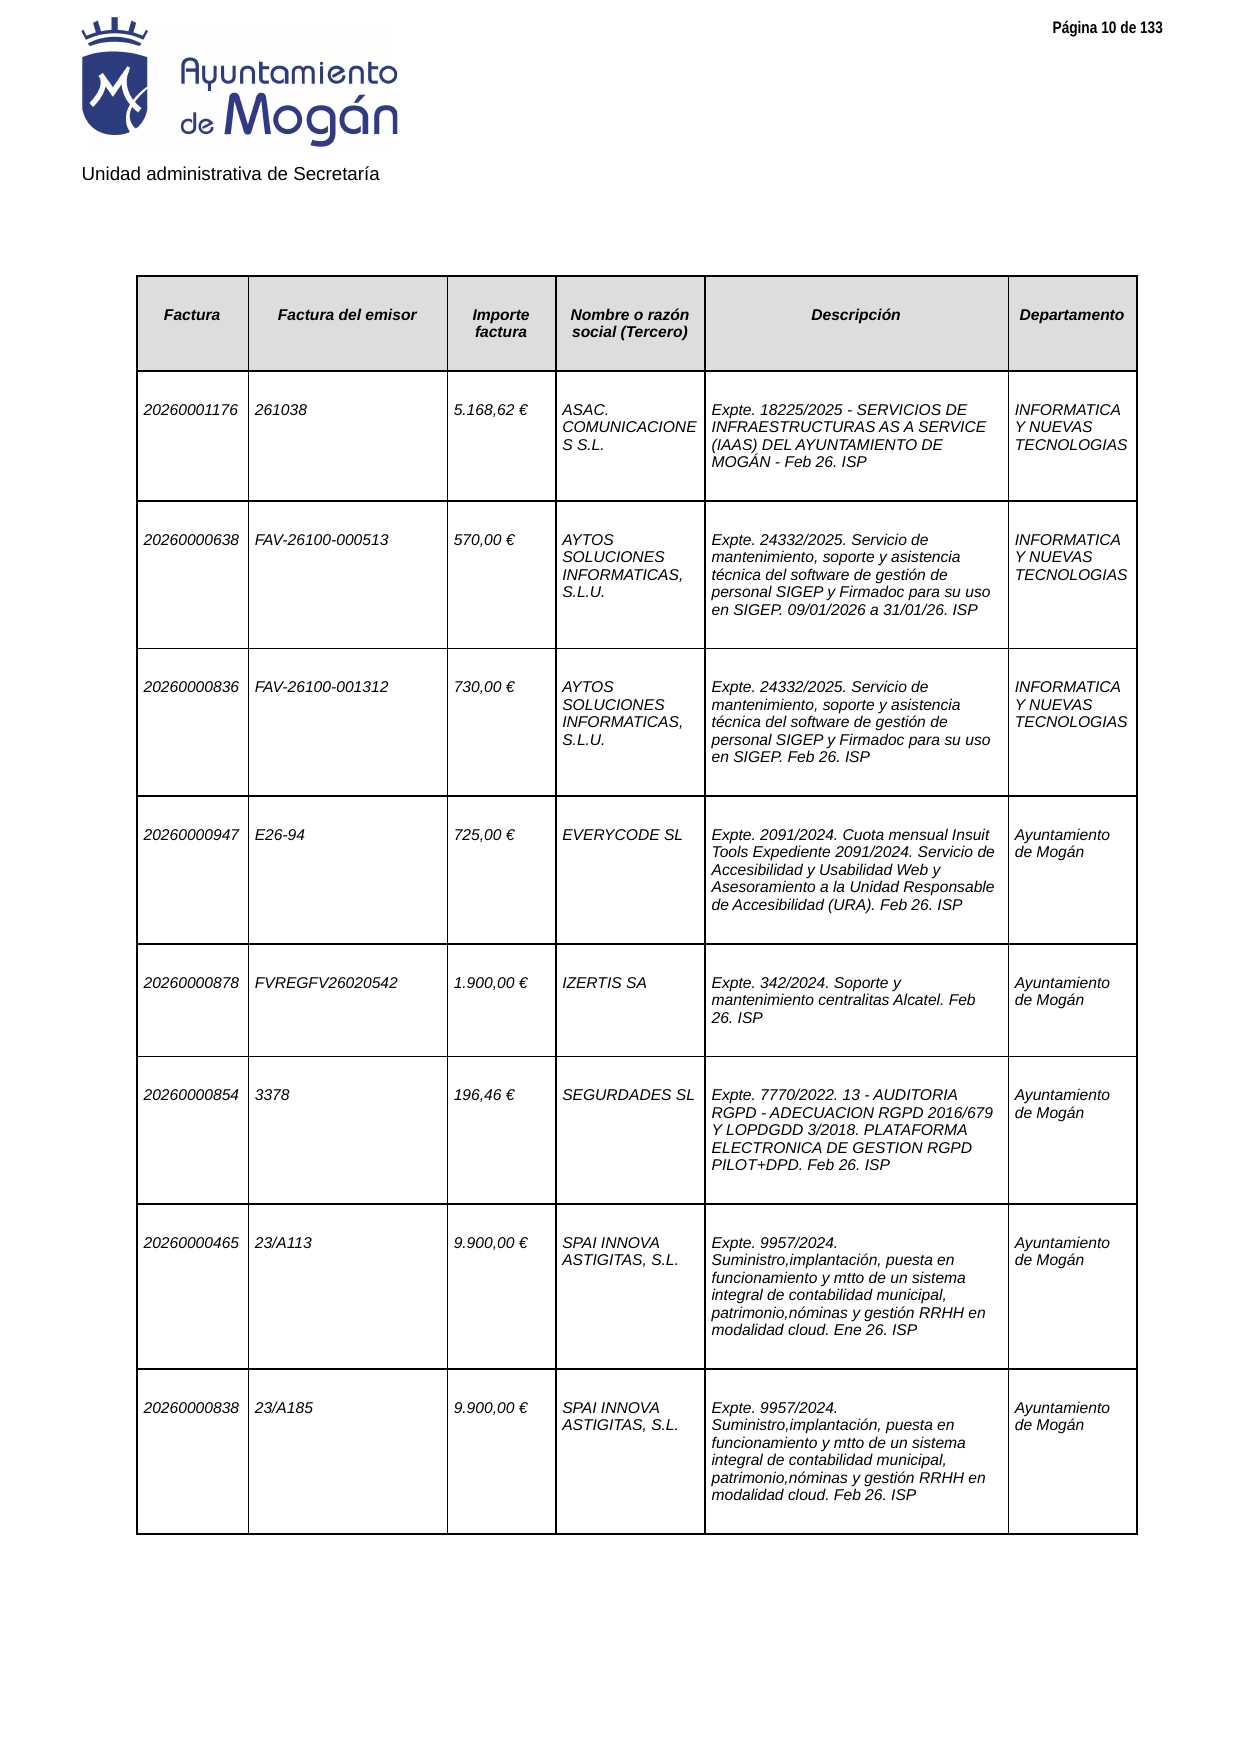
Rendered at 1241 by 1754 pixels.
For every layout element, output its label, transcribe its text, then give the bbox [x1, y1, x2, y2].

table_cell AYTOS SOLUCIONES INFORMATICAS, S.L.U. [557, 649, 704, 795]
table_cell 261038 [249, 372, 447, 500]
table_header Descripción [706, 277, 1008, 370]
table_header Nombre o razón social (Tercero) [557, 277, 704, 370]
table_cell IZERTIS SA [557, 945, 704, 1056]
table_cell 20260001176 [138, 372, 248, 500]
table_cell Ayuntamiento de Mogán [1009, 945, 1136, 1056]
table_header Factura [138, 277, 248, 370]
table_cell E26-94 [249, 797, 447, 943]
table_cell Expte. 18225/2025 - SERVICIOS DE INFRAESTRUCTURAS AS A SERVICE (IAAS) DEL AYUNTAMIENTO DE MOGÁN - Feb 26. ISP [706, 372, 1008, 500]
table_cell Expte. 2091/2024. Cuota mensual Insuit Tools Expediente 2091/2024. Servicio de Accesibilidad y Usabilidad Web y Asesoramiento a la Unidad Responsable de Accesibilidad (URA). Feb 26. ISP [706, 797, 1008, 943]
table_cell Ayuntamiento de Mogán [1009, 1057, 1136, 1203]
table_header Departamento [1009, 277, 1136, 370]
table_cell 20260000638 [138, 502, 248, 648]
table_cell FAV-26100-001312 [249, 649, 447, 795]
table_cell INFORMATICA Y NUEVAS TECNOLOGIAS [1009, 649, 1136, 795]
table_cell Expte. 9957/2024. Suministro,implantación, puesta en funcionamiento y mtto de un sistema integral de contabilidad municipal, patrimonio,nóminas y gestión RRHH en modalidad cloud. Feb 26. ISP [706, 1370, 1008, 1533]
table_cell 20260000836 [138, 649, 248, 795]
table_cell 730,00 € [448, 649, 555, 795]
table_cell 570,00 € [448, 502, 555, 648]
table_cell 20260000947 [138, 797, 248, 943]
table_cell 20260000465 [138, 1205, 248, 1368]
table_cell Expte. 24332/2025. Servicio de mantenimiento, soporte y asistencia técnica del software de gestión de personal SIGEP y Firmadoc para su uso en SIGEP. Feb 26. ISP [706, 649, 1008, 795]
table_cell AYTOS SOLUCIONES INFORMATICAS, S.L.U. [557, 502, 704, 648]
table_cell INFORMATICA Y NUEVAS TECNOLOGIAS [1009, 502, 1136, 648]
table_cell Ayuntamiento de Mogán [1009, 1370, 1136, 1533]
table_cell 9.900,00 € [448, 1370, 555, 1533]
table_cell Expte. 7770/2022. 13 - AUDITORIA RGPD - ADECUACION RGPD 2016/679 Y LOPDGDD 3/2018. PLATAFORMA ELECTRONICA DE GESTION RGPD PILOT+DPD. Feb 26. ISP [706, 1057, 1008, 1203]
table_cell 20260000878 [138, 945, 248, 1056]
table_cell 5.168,62 € [448, 372, 555, 500]
picture [81, 17, 398, 153]
table_cell 23/A185 [249, 1370, 447, 1533]
table_cell EVERYCODE SL [557, 797, 704, 943]
table_header Importe factura [448, 277, 555, 370]
table_cell 20260000838 [138, 1370, 248, 1533]
table_cell 1.900,00 € [448, 945, 555, 1056]
table_cell 725,00 € [448, 797, 555, 943]
table_cell 23/A113 [249, 1205, 447, 1368]
table_cell FAV-26100-000513 [249, 502, 447, 648]
table_cell Expte. 9957/2024. Suministro,implantación, puesta en funcionamiento y mtto de un sistema integral de contabilidad municipal, patrimonio,nóminas y gestión RRHH en modalidad cloud. Ene 26. ISP [706, 1205, 1008, 1368]
table_cell 3378 [249, 1057, 447, 1203]
table_cell FVREGFV26020542 [249, 945, 447, 1056]
table_cell SEGURDADES SL [557, 1057, 704, 1203]
table_cell ASAC. COMUNICACIONES S.L. [557, 372, 704, 500]
table_cell INFORMATICA Y NUEVAS TECNOLOGIAS [1009, 372, 1136, 500]
table_cell 9.900,00 € [448, 1205, 555, 1368]
table_cell 196,46 € [448, 1057, 555, 1203]
table_cell Ayuntamiento de Mogán [1009, 1205, 1136, 1368]
table_header Factura del emisor [249, 277, 447, 370]
table_cell SPAI INNOVA ASTIGITAS, S.L. [557, 1205, 704, 1368]
table_cell Ayuntamiento de Mogán [1009, 797, 1136, 943]
table_cell 20260000854 [138, 1057, 248, 1203]
table_cell Expte. 342/2024. Soporte y mantenimiento centralitas Alcatel. Feb 26. ISP [706, 945, 1008, 1056]
table_cell Expte. 24332/2025. Servicio de mantenimiento, soporte y asistencia técnica del software de gestión de personal SIGEP y Firmadoc para su uso en SIGEP. 09/01/2026 a 31/01/26. ISP [706, 502, 1008, 648]
table_cell SPAI INNOVA ASTIGITAS, S.L. [557, 1370, 704, 1533]
